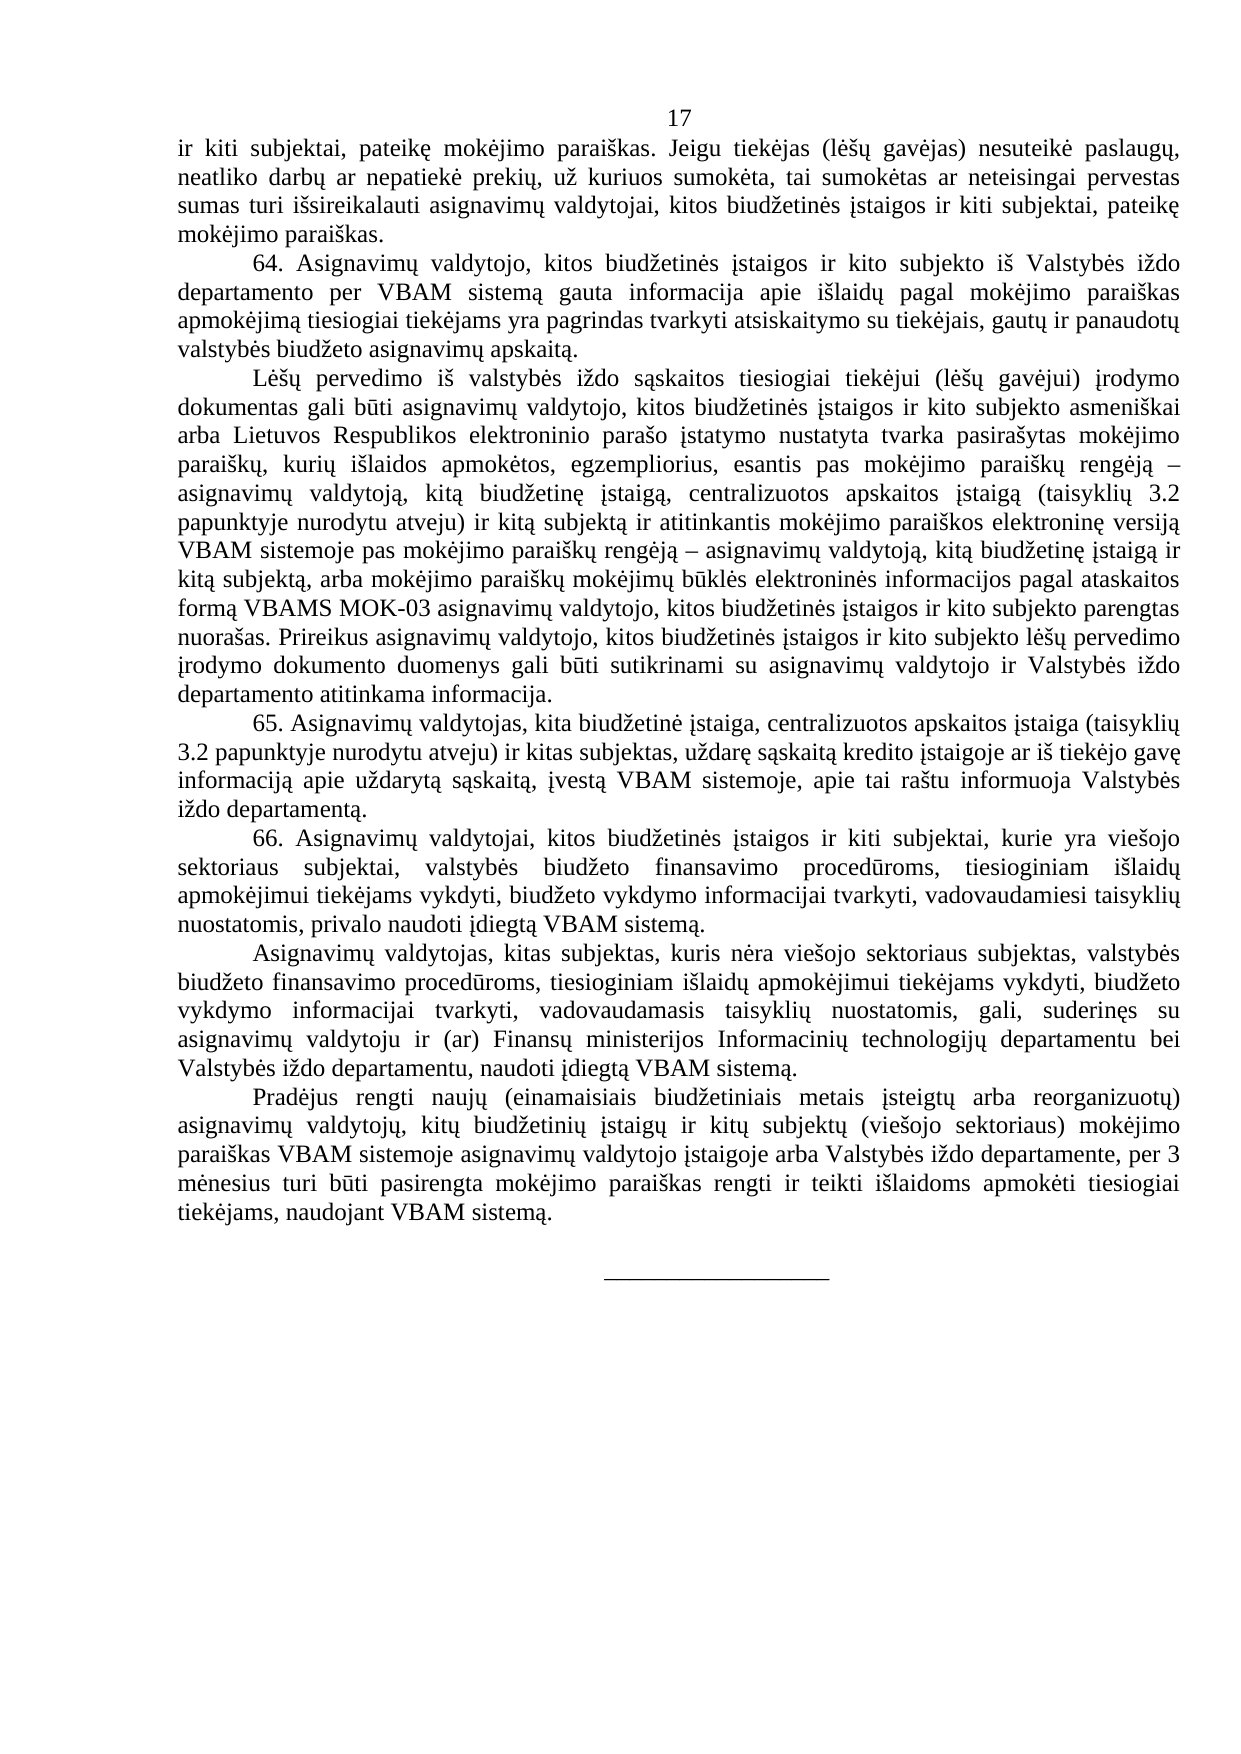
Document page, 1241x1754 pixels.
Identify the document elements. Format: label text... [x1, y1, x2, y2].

text __________________ [177, 1254, 1181, 1283]
text ir kiti subjektai, pateikę mokėjimo paraiškas. Jeigu tiekėjas (lėšų gavėjas) nesuteikė paslaugų, neatliko darbų ar nepatiekė prekių, už kuriuos sumokėta, tai sumokėtas ar neteisingai pervestas sumas turi išsireikalauti asignavimų valdytojai, kitos biudžetinės įstaigos ir kiti subjektai, pateikę mokėjimo paraiškas. [177, 133, 1181, 248]
text 66. Asignavimų valdytojai, kitos biudžetinės įstaigos ir kiti subjektai, kurie yra viešojo sektoriaus subjektai, valstybės biudžeto finansavimo procedūroms, tiesioginiam išlaidų apmokėjimui tiekėjams vykdyti, biudžeto vykdymo informacijai tvarkyti, vadovaudamiesi taisyklių nuostatomis, privalo naudoti įdiegtą VBAM sistemą. [177, 823, 1181, 938]
text 65. Asignavimų valdytojas, kita biudžetinė įstaiga, centralizuotos apskaitos įstaiga (taisyklių 3.2 papunktyje nurodytu atveju) ir kitas subjektas, uždarę sąskaitą kredito įstaigoje ar iš tiekėjo gavę informaciją apie uždarytą sąskaitą, įvestą VBAM sistemoje, apie tai raštu informuoja Valstybės iždo departamentą. [177, 708, 1181, 823]
text Pradėjus rengti naujų (einamaisiais biudžetiniais metais įsteigtų arba reorganizuotų) asignavimų valdytojų, kitų biudžetinių įstaigų ir kitų subjektų (viešojo sektoriaus) mokėjimo paraiškas VBAM sistemoje asignavimų valdytojo įstaigoje arba Valstybės iždo departamente, per 3 mėnesius turi būti pasirengta mokėjimo paraiškas rengti ir teikti išlaidoms apmokėti tiesiogiai tiekėjams, naudojant VBAM sistemą. [177, 1082, 1181, 1225]
text Asignavimų valdytojas, kitas subjektas, kuris nėra viešojo sektoriaus subjektas, valstybės biudžeto finansavimo procedūroms, tiesioginiam išlaidų apmokėjimui tiekėjams vykdyti, biudžeto vykdymo informacijai tvarkyti, vadovaudamasis taisyklių nuostatomis, gali, suderinęs su asignavimų valdytoju ir (ar) Finansų ministerijos Informacinių technologijų departamentu bei Valstybės iždo departamentu, naudoti įdiegtą VBAM sistemą. [177, 938, 1181, 1082]
text 64. Asignavimų valdytojo, kitos biudžetinės įstaigos ir kito subjekto iš Valstybės iždo departamento per VBAM sistemą gauta informacija apie išlaidų pagal mokėjimo paraiškas apmokėjimą tiesiogiai tiekėjams yra pagrindas tvarkyti atsiskaitymo su tiekėjais, gautų ir panaudotų valstybės biudžeto asignavimų apskaitą. [177, 248, 1181, 363]
text Lėšų pervedimo iš valstybės iždo sąskaitos tiesiogiai tiekėjui (lėšų gavėjui) įrodymo dokumentas gali būti asignavimų valdytojo, kitos biudžetinės įstaigos ir kito subjekto asmeniškai arba Lietuvos Respublikos elektroninio parašo įstatymo nustatyta tvarka pasirašytas mokėjimo paraiškų, kurių išlaidos apmokėtos, egzempliorius, esantis pas mokėjimo paraiškų rengėją – asignavimų valdytoją, kitą biudžetinę įstaigą, centralizuotos apskaitos įstaigą (taisyklių 3.2 papunktyje nurodytu atveju) ir kitą subjektą ir atitinkantis mokėjimo paraiškos elektroninę versiją VBAM sistemoje pas mokėjimo paraiškų rengėją – asignavimų valdytoją, kitą biudžetinę įstaigą ir kitą subjektą, arba mokėjimo paraiškų mokėjimų būklės elektroninės informacijos pagal ataskaitos formą VBAMS MOK-03 asignavimų valdytojo, kitos biudžetinės įstaigos ir kito subjekto parengtas nuorašas. Prireikus asignavimų valdytojo, kitos biudžetinės įstaigos ir kito subjekto lėšų pervedimo įrodymo dokumento duomenys gali būti sutikrinami su asignavimų valdytojo ir Valstybės iždo departamento atitinkama informacija. [177, 363, 1181, 708]
